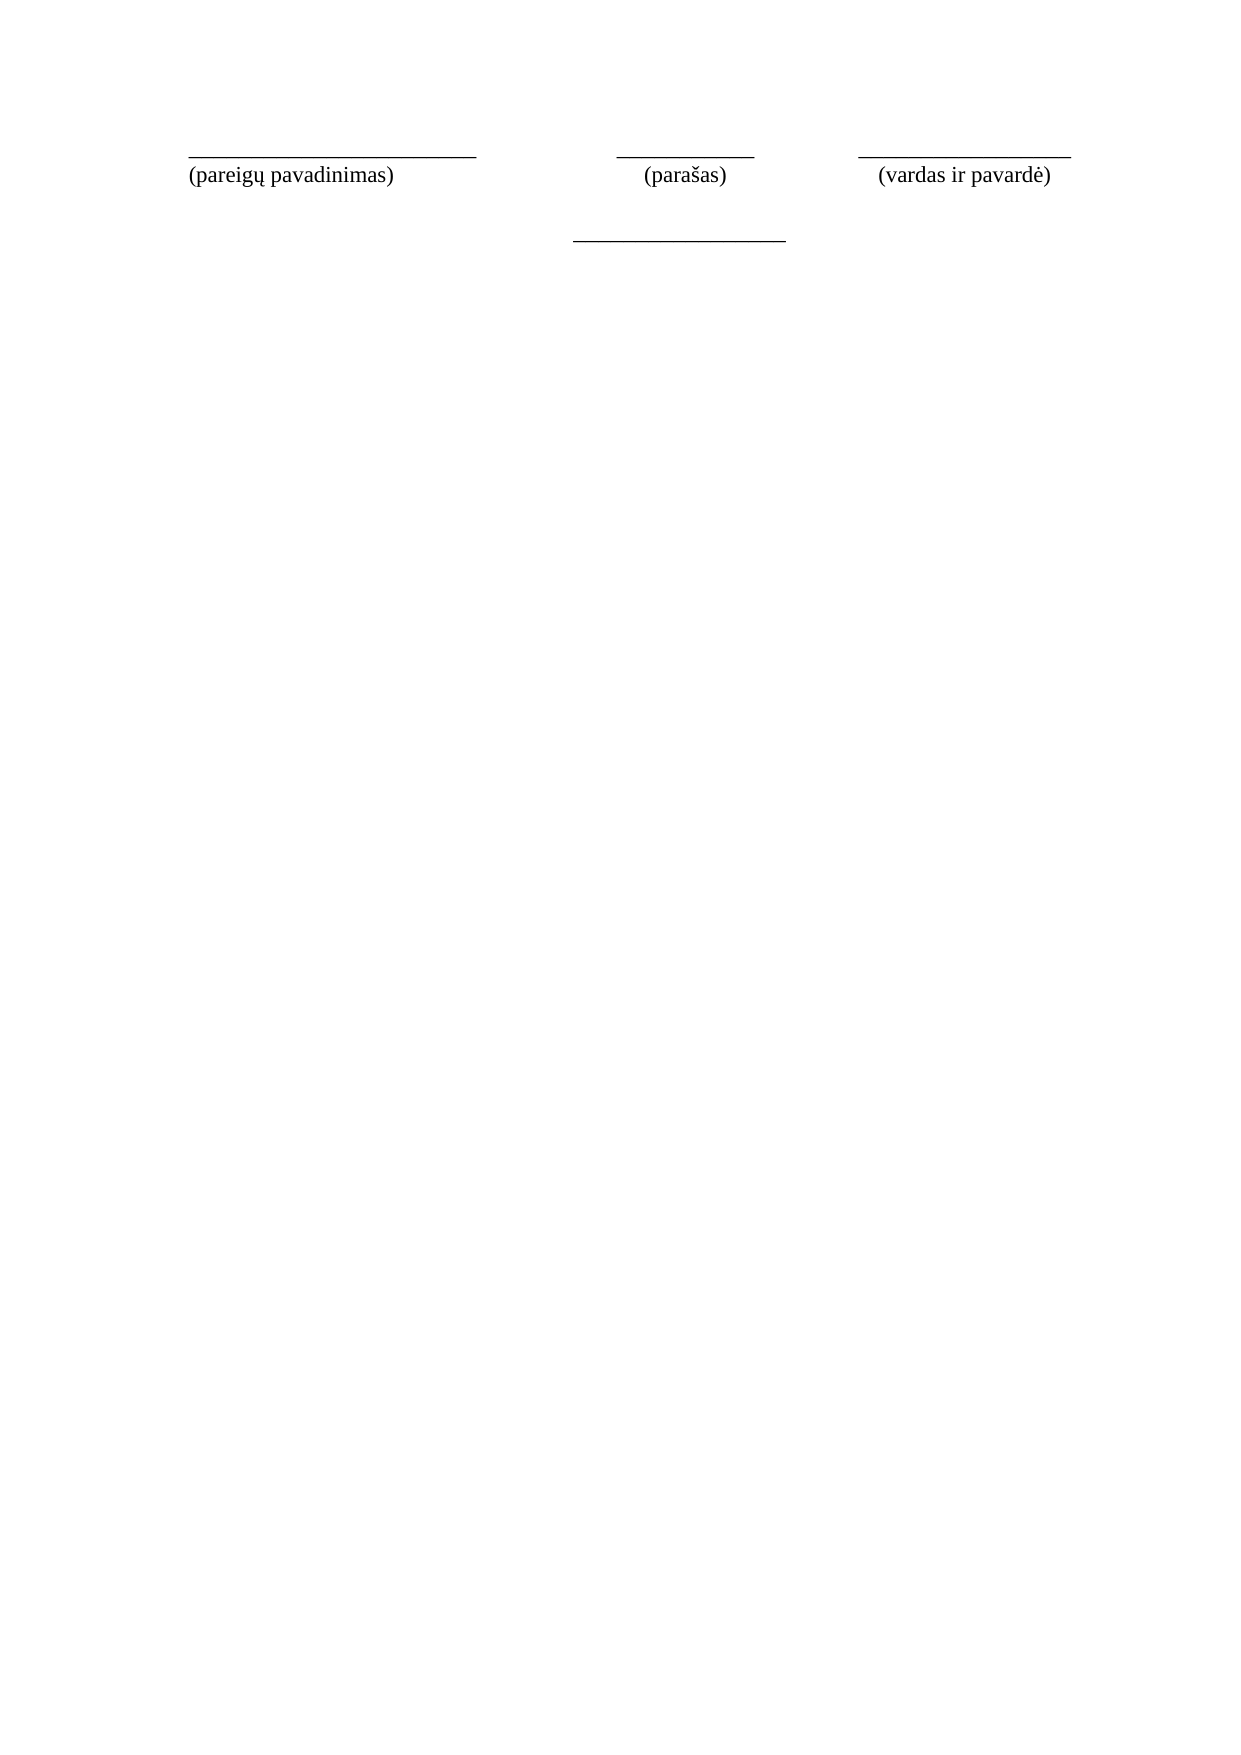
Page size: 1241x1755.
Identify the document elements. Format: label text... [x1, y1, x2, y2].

table_header ___________ (parašas) [564, 132, 807, 187]
table_header _______________________ (pareigų pavadinimas) [177, 132, 563, 187]
table_header _________________ (vardas ir pavardė) [807, 132, 1122, 187]
text _________________ [177, 216, 1181, 245]
